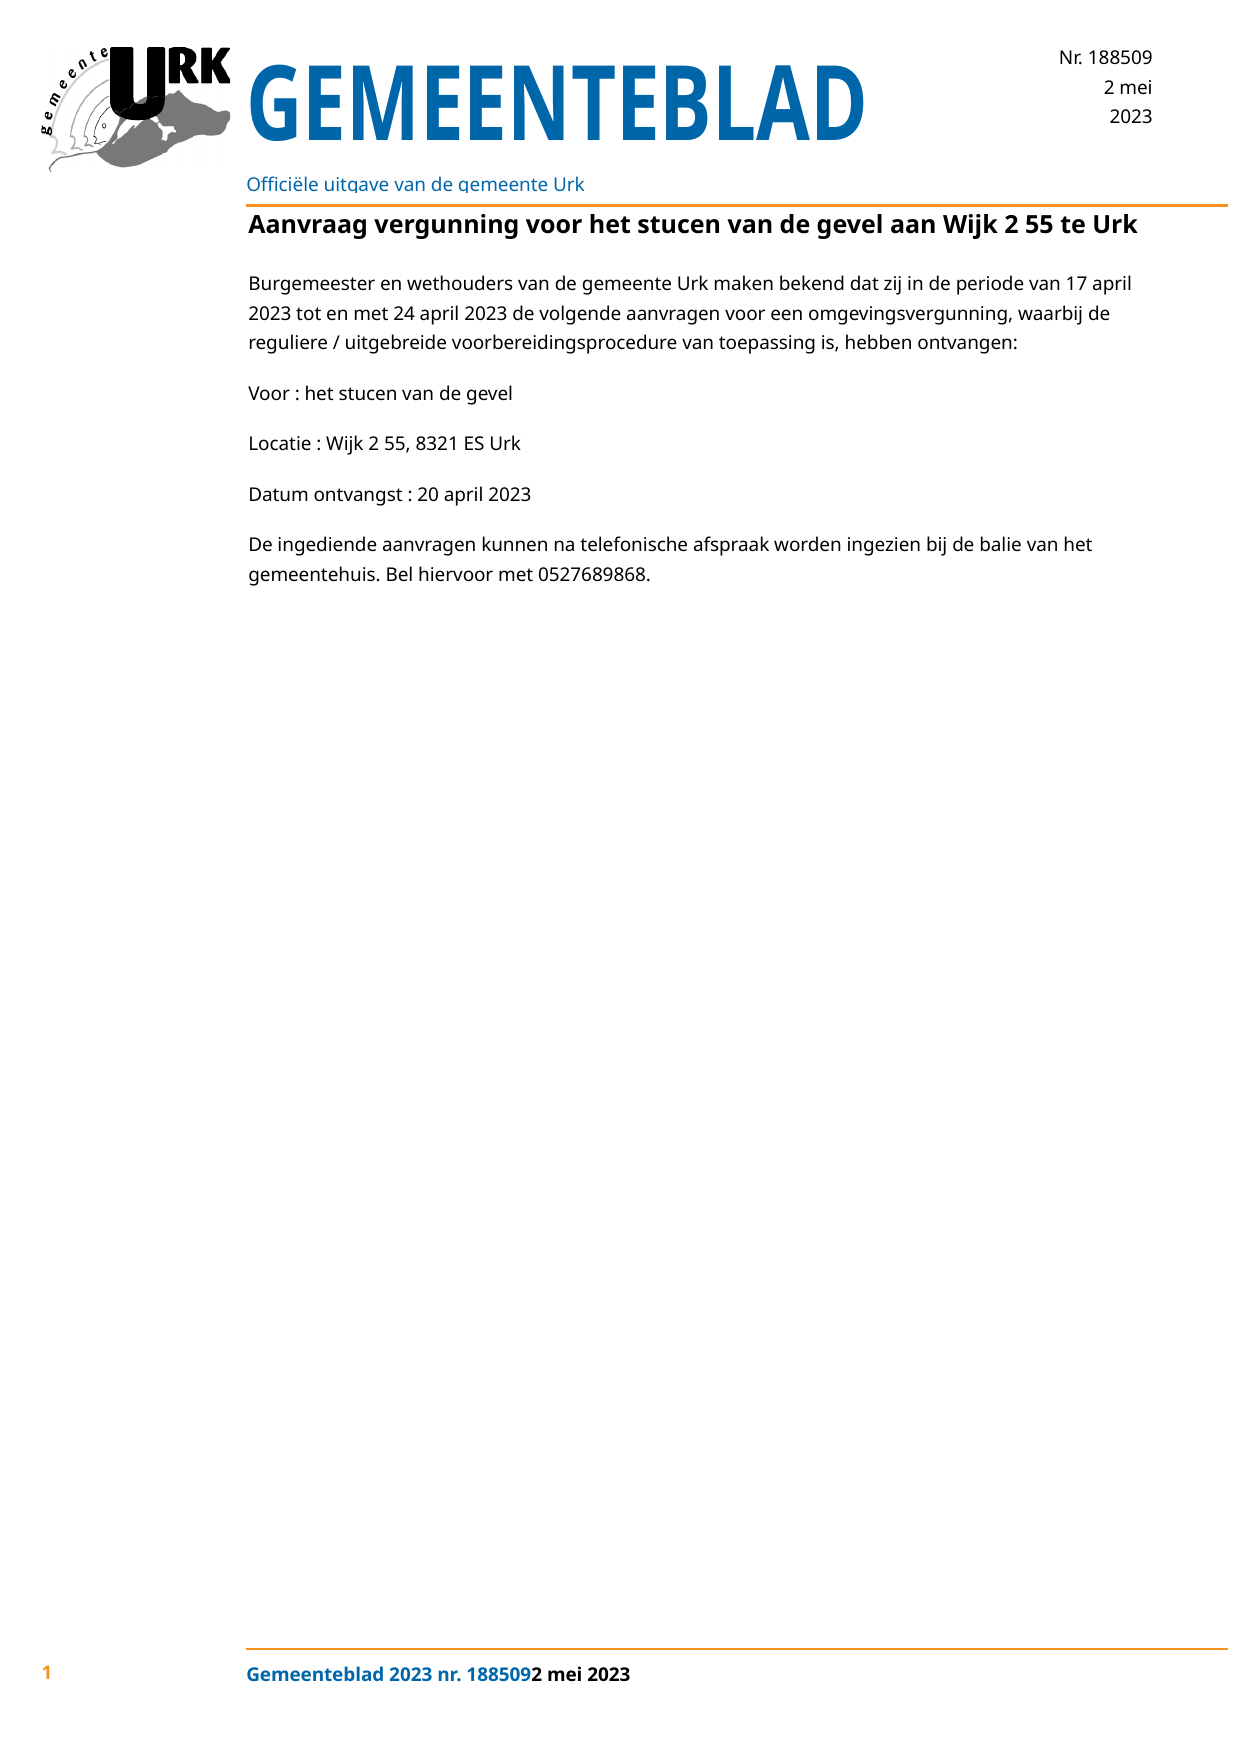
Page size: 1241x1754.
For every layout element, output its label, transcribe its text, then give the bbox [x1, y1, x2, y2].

text Datum ontvangst : 20 april 2023 [248, 481, 1152, 506]
text Aanvraag vergunning voor het stucen van de gevel aan Wijk 2 55 te Urk [248, 207, 1152, 241]
text Voor : het stucen van de gevel [248, 380, 1152, 406]
picture [41, 47, 231, 172]
text Burgemeester en wethouders van de gemeente Urk maken bekend dat zij in de periode van 17 april 2023 tot en met 24 april 2023 de volgende aanvragen voor een omgevingsvergunning, waarbij de reguliere / uitgebreide voorbereidingsprocedure van toepassing is, hebben ontvangen: [248, 270, 1152, 355]
text De ingediende aanvragen kunnen na telefonische afspraak worden ingezien bij de balie van het gemeentehuis. Bel hiervoor met 0527689868. [248, 531, 1152, 586]
text Locatie : Wijk 2 55, 8321 ES Urk [248, 430, 1152, 456]
